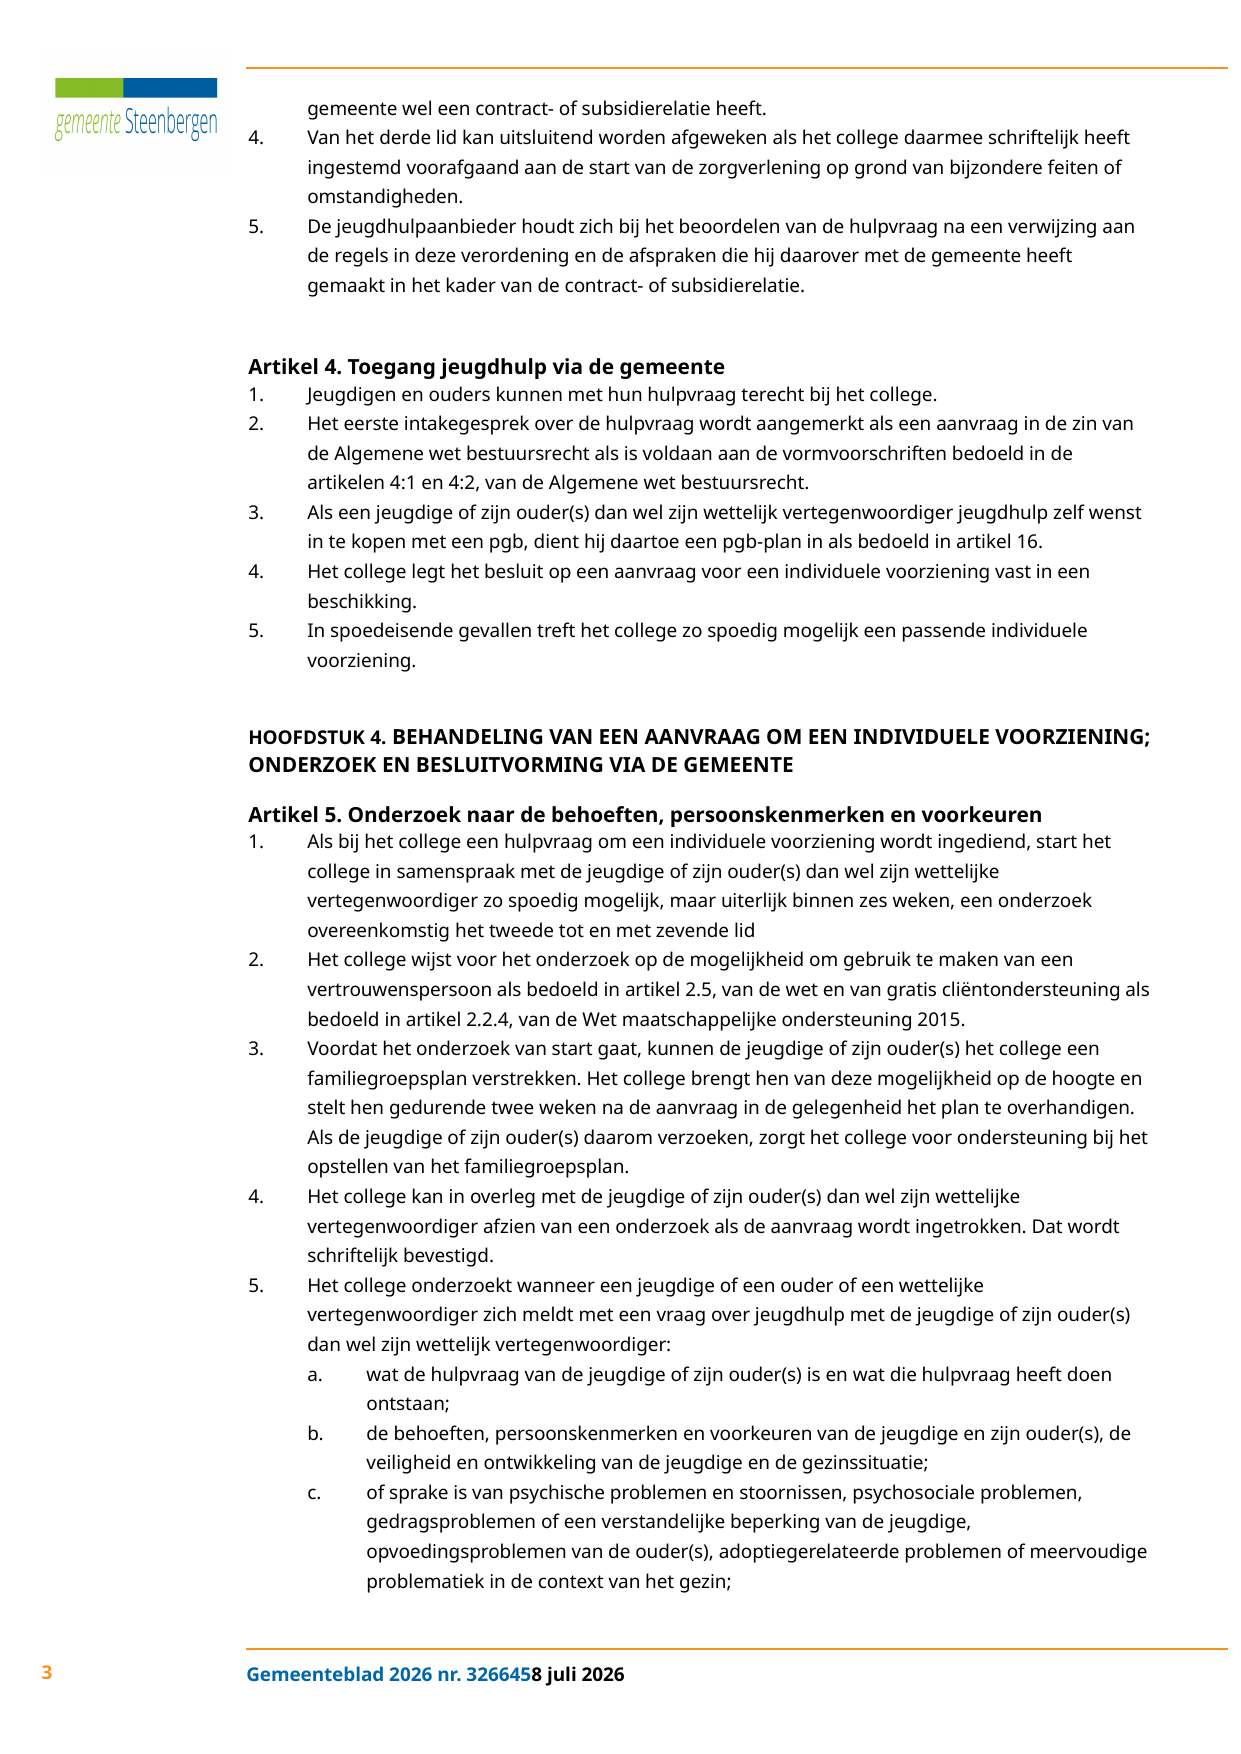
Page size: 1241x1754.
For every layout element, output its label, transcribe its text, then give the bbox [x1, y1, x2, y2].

list Het college onderzoekt wanneer een jeugdige of een ouder of een wettelijke vertegenwoordiger zich meldt met een vraag over jeugdhulp met de jeugdige of zijn ouder(s) dan wel zijn wettelijk vertegenwoordiger: [248, 1272, 1152, 1357]
list In spoedeisende gevallen treft het college zo spoedig mogelijk een passende individuele voorziening. [248, 617, 1152, 673]
list Het college kan in overleg met de jeugdige of zijn ouder(s) dan wel zijn wettelijke vertegenwoordiger afzien van een onderzoek als de aanvraag wordt ingetrokken. Dat wordt schriftelijk bevestigd. [248, 1183, 1152, 1268]
list Voordat het onderzoek van start gaat, kunnen de jeugdige of zijn ouder(s) het college een familiegroepsplan verstrekken. Het college brengt hen van deze mogelijkheid op de hoogte en stelt hen gedurende twee weken na de aanvraag in de gelegenheid het plan te overhandigen. Als de jeugdige of zijn ouder(s) daarom verzoeken, zorgt het college voor ondersteuning bij het opstellen van het familiegroepsplan. [248, 1035, 1152, 1179]
list of sprake is van psychische problemen en stoornissen, psychosociale problemen, gedragsproblemen of een verstandelijke beperking van de jeugdige, opvoedingsproblemen van de ouder(s), adoptiegerelateerde problemen of meervoudige problematiek in de context van het gezin; [307, 1479, 1152, 1594]
list de behoeften, persoonskenmerken en voorkeuren van de jeugdige en zijn ouder(s), de veiligheid en ontwikkeling van de jeugdige en de gezinssituatie; [307, 1420, 1152, 1475]
list Als een jeugdige of zijn ouder(s) dan wel zijn wettelijk vertegenwoordiger jeugdhulp zelf wenst in te kopen met een pgb, dient hij daartoe een pgb-plan in als bedoeld in artikel 16. [248, 499, 1152, 554]
list gemeente wel een contract- of subsidierelatie heeft. [248, 95, 1152, 121]
list Het college legt het besluit op een aanvraag voor een individuele voorziening vast in een beschikking. [248, 558, 1152, 613]
text Artikel 5. Onderzoek naar de behoeften, persoonskenmerken en voorkeuren [248, 800, 1152, 828]
text Artikel 4. Toegang jeugdhulp via de gemeente [248, 352, 1152, 381]
list De jeugdhulpaanbieder houdt zich bij het beoordelen van de hulpvraag na een verwijzing aan de regels in deze verordening en de afspraken die hij daarover met de gemeente heeft gemaakt in het kader van de contract- of subsidierelatie. [248, 213, 1152, 298]
list Het college wijst voor het onderzoek op de mogelijkheid om gebruik te maken van een vertrouwenspersoon als bedoeld in artikel 2.5, van de wet en van gratis cliëntondersteuning als bedoeld in artikel 2.2.4, van de Wet maatschappelijke ondersteuning 2015. [248, 947, 1152, 1032]
list Als bij het college een hulpvraag om een individuele voorziening wordt ingediend, start het college in samenspraak met de jeugdige of zijn ouder(s) dan wel zijn wettelijke vertegenwoordiger zo spoedig mogelijk, maar uiterlijk binnen zes weken, een onderzoek overeenkomstig het tweede tot en met zevende lid [248, 828, 1152, 943]
text HOOFDSTUK 4. BEHANDELING VAN EEN AANVRAAG OM EEN INDIVIDUELE VOORZIENING; ONDERZOEK EN BESLUITVORMING VIA DE GEMEENTE [248, 722, 1152, 779]
list Van het derde lid kan uitsluitend worden afgeweken als het college daarmee schriftelijk heeft ingestemd voorafgaand aan de start van de zorgverlening op grond van bijzondere feiten of omstandigheden. [248, 124, 1152, 209]
list wat de hulpvraag van de jeugdige of zijn ouder(s) is en wat die hulpvraag heeft doen ontstaan; [307, 1361, 1152, 1416]
list Het eerste intakegesprek over de hulpvraag wordt aangemerkt als een aanvraag in de zin van de Algemene wet bestuursrecht als is voldaan aan de vormvoorschriften bedoeld in de artikelen 4:1 en 4:2, van de Algemene wet bestuursrecht. [248, 410, 1152, 495]
picture [41, 47, 231, 172]
list Jeugdigen en ouders kunnen met hun hulpvraag terecht bij het college. [248, 381, 1152, 406]
